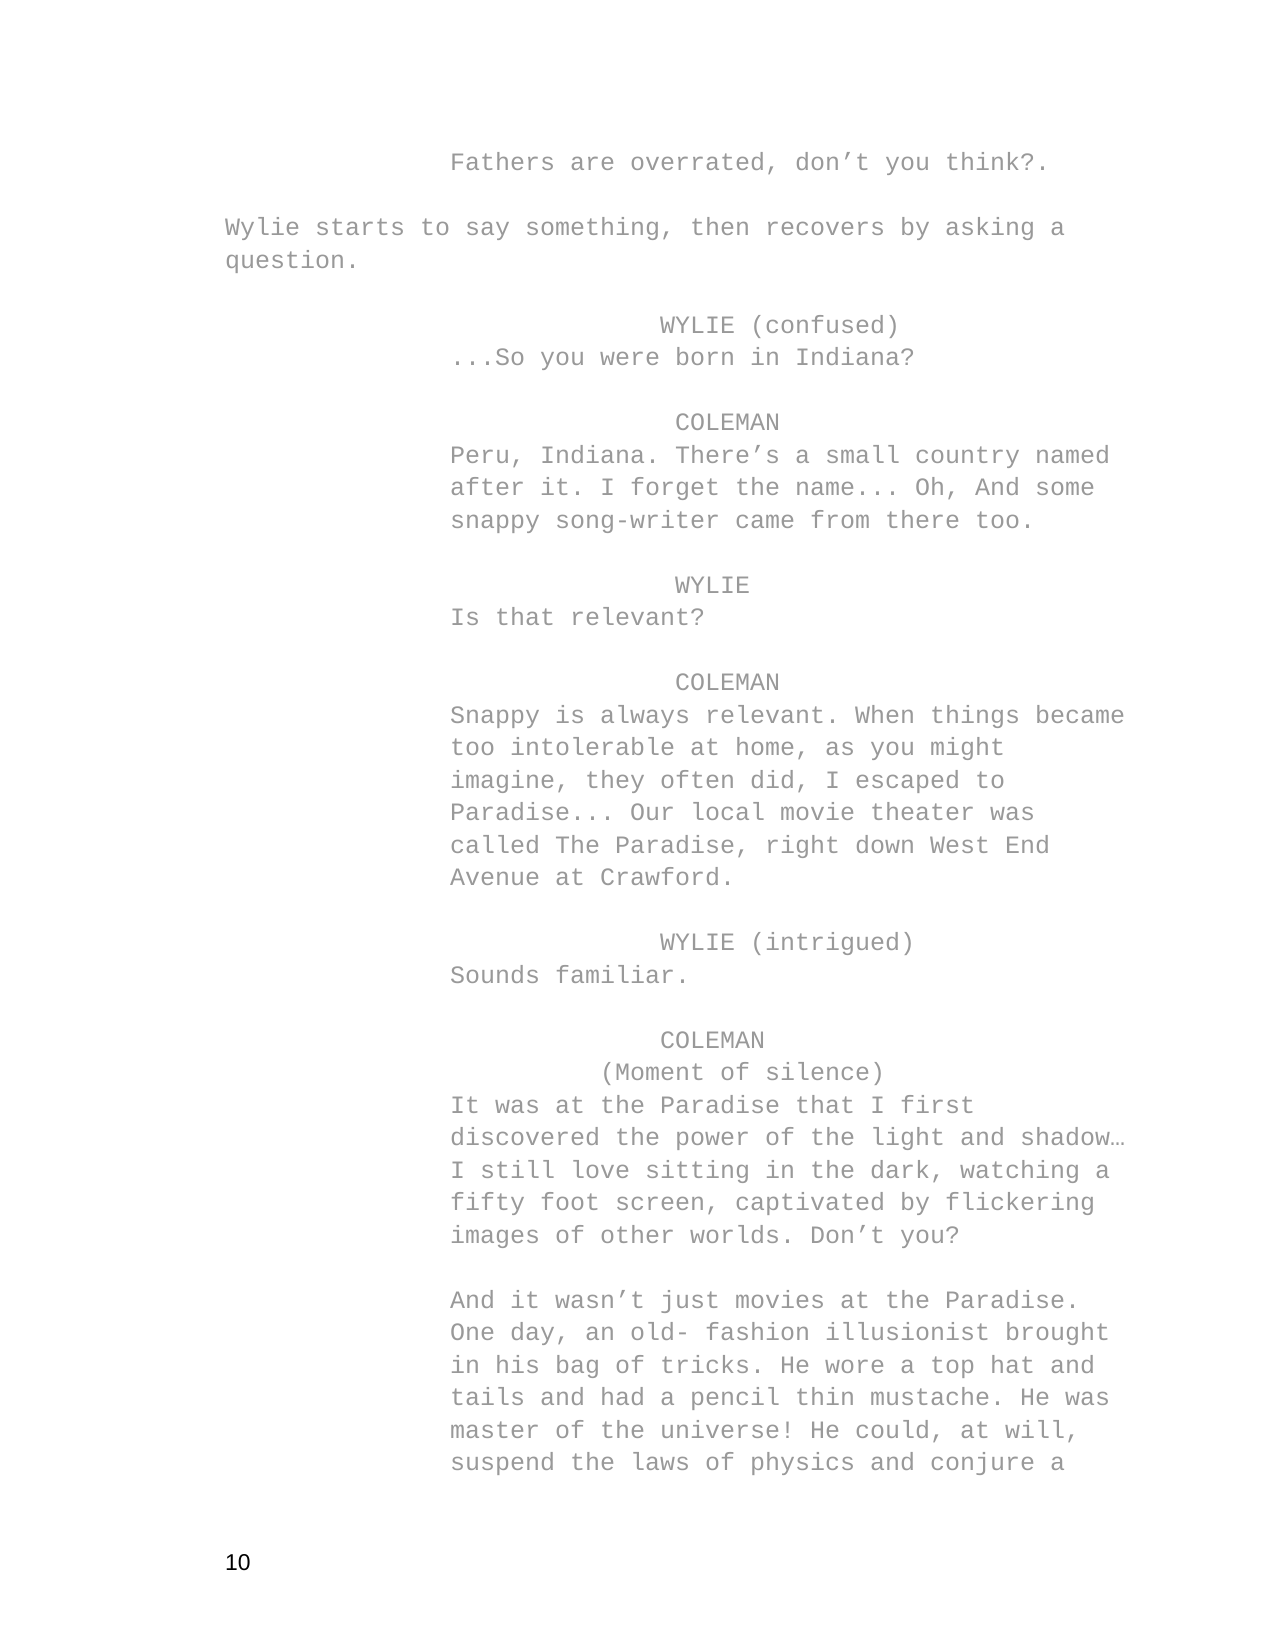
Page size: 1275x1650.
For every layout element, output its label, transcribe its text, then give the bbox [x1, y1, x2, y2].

text ...So you were born in Indiana? [450, 345, 1125, 373]
text (Moment of silence) [450, 1060, 1125, 1088]
text Fathers are overrated, don’t you think?. [450, 150, 1125, 178]
text COLEMAN [244, 1027, 1125, 1056]
text COLEMAN [600, 410, 1125, 438]
text Is that relevant? [375, 605, 1125, 633]
text And it wasn’t just movies at the Paradise. One day, an old- fashion illusionist brought in his bag of tricks. He wore a top hat and tails and had a pencil thin mustache. He was master of the universe! He could, at will, suspend the laws of physics and conjure a [450, 1287, 1125, 1478]
text Sounds familiar. [450, 962, 1125, 991]
text Wylie starts to say something, then recovers by asking a question. [225, 215, 1125, 276]
text WYLIE (intrigued) [375, 930, 1125, 958]
text It was at the Paradise that I first discovered the power of the light and shadow… I still love sitting in the dark, watching a fifty foot screen, captivated by flickering images of other worlds. Don’t you? [450, 1092, 1125, 1251]
text WYLIE (confused) [525, 312, 1125, 341]
text Snappy is always relevant. When things became too intolerable at home, as you might imagine, they often did, I escaped to Paradise... Our local movie theater was called The Paradise, right down West End Avenue at Crawford. [450, 702, 1125, 893]
text WYLIE [600, 572, 1125, 601]
text COLEMAN [600, 670, 1125, 698]
text Peru, Indiana. There’s a small country named after it. I forget the name... Oh, And some snappy song-writer came from there too. [450, 442, 1125, 536]
